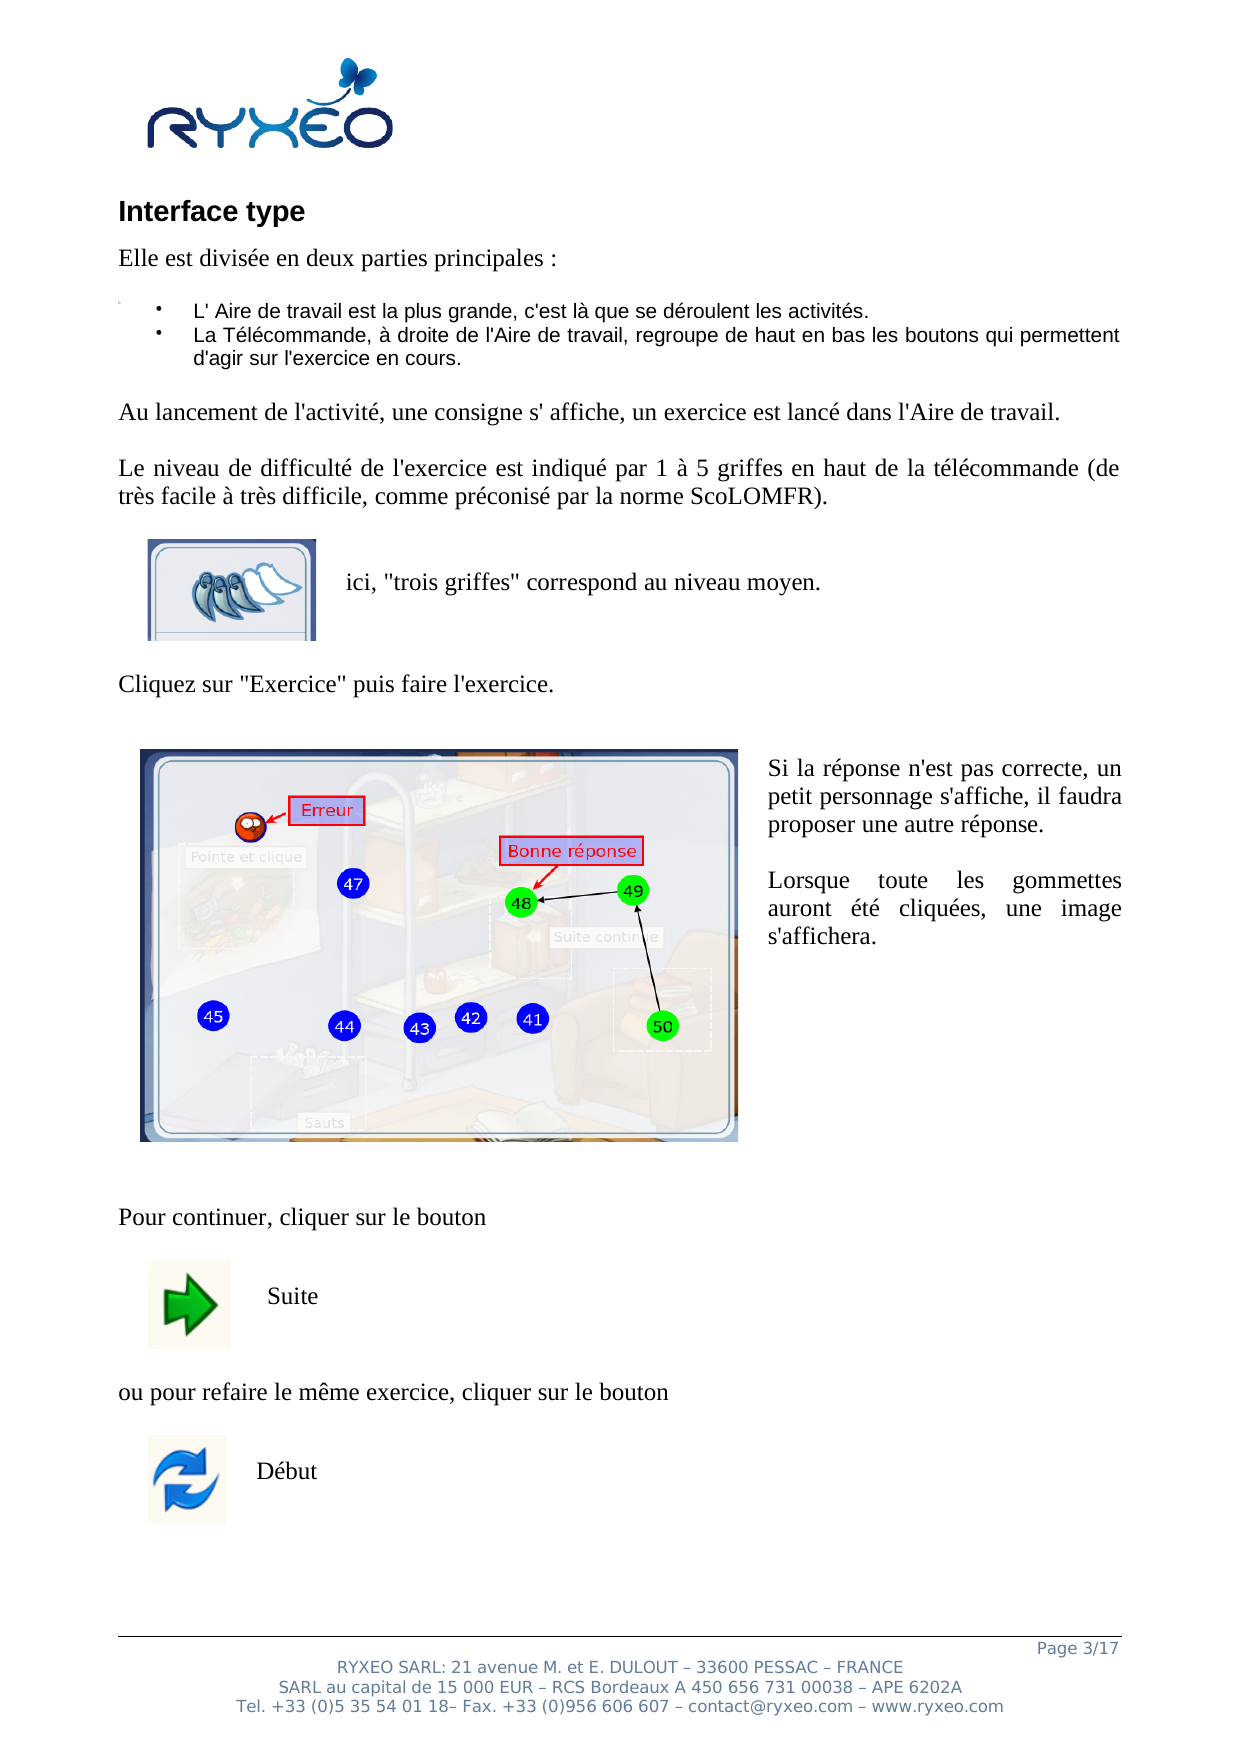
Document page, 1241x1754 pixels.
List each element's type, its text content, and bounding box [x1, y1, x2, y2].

text ici, "trois griffes" correspond au niveau moyen. [118, 510, 1122, 670]
text Si la réponse n'est pas correcte, un petit personnage s'affiche, il faudra proposer une autre réponse. [739, 754, 1122, 838]
picture [147, 58, 393, 148]
text [118, 866, 139, 950]
picture [147, 539, 317, 641]
text Début [118, 1406, 1122, 1553]
picture [147, 1260, 231, 1349]
picture [147, 1435, 227, 1524]
list La Télécommande, à droite de l'Aire de travail, regroupe de haut en bas les boutons qui permettent d'agir sur l'exercice en cours. [156, 323, 1122, 370]
text Cliquez sur "Exercice" puis faire l'exercice. [118, 670, 1122, 698]
text Elle est divisée en deux parties principales : [118, 243, 1122, 271]
subtitle Interface type [118, 195, 1122, 227]
text ou pour refaire le même exercice, cliquer sur le bouton [118, 1378, 1122, 1406]
list L' Aire de travail est la plus grande, c'est là que se déroulent les activités. [156, 299, 1122, 323]
text Pour continuer, cliquer sur le bouton [118, 1202, 1122, 1231]
text Suite [118, 1231, 1122, 1378]
picture [139, 749, 739, 1142]
text Le niveau de difficulté de l'exercice est indiqué par 1 à 5 griffes en haut de la télécommande (de très facile à très difficile, comme préconisé par la norme ScoLOMFR). [118, 454, 1122, 510]
text Au lancement de l'activité, une consigne s' affiche, un exercice est lancé dans l'Aire de travail. [118, 398, 1122, 426]
text Lorsque toute les gommettes auront été cliquées, une image s'affichera. [739, 866, 1122, 950]
